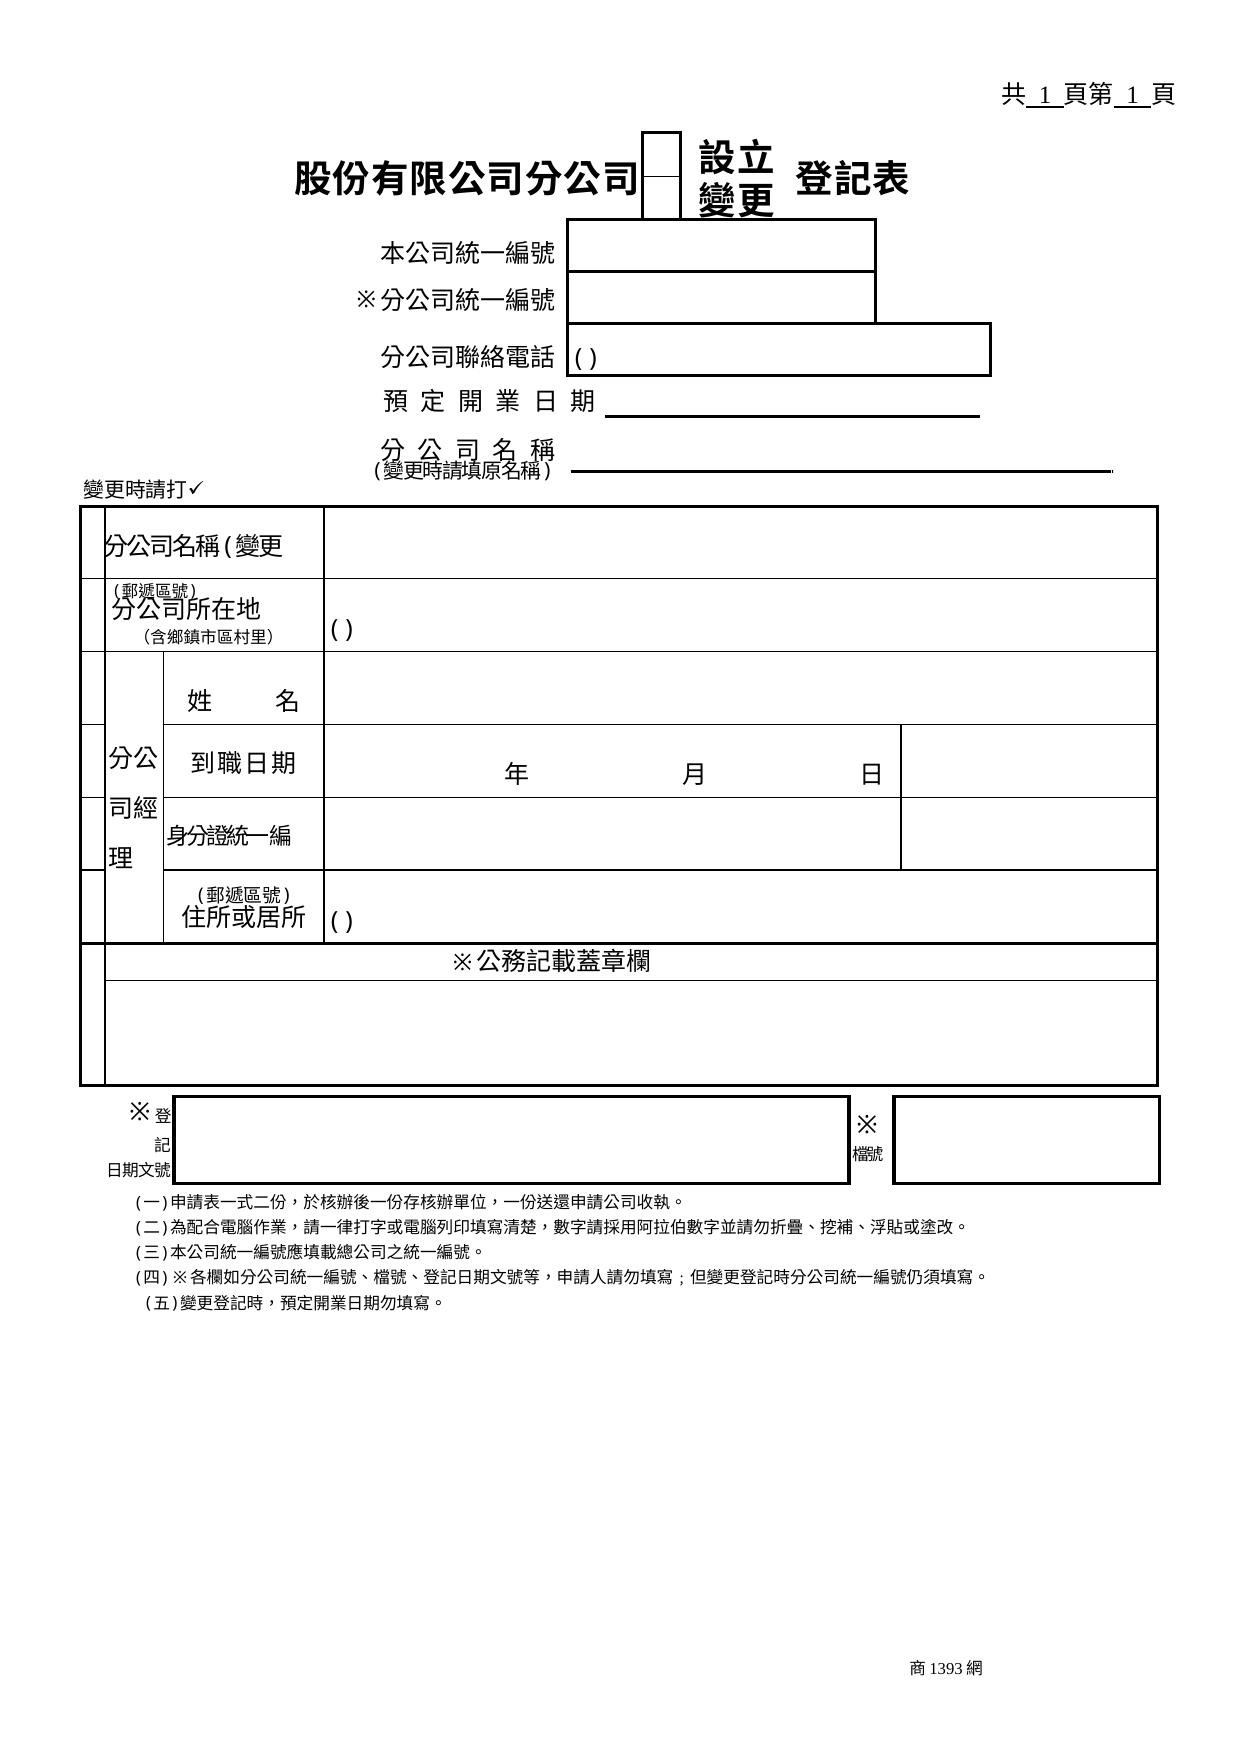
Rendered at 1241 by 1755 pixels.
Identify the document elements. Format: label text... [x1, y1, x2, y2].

table_cell [902, 798, 1156, 869]
table_cell [569, 221, 874, 270]
table_cell [877, 218, 1158, 270]
table_cell 到職日期 [164, 725, 323, 796]
table_cell [724, 725, 842, 796]
table_cell [80, 374, 380, 415]
table_cell [992, 322, 1158, 374]
table_cell [82, 579, 104, 651]
table_cell (一)申請表一式二份，於核辦後一份存核辦單位，一份送還申請公司收執。 (二)為配合電腦作業，請一律打字或電腦列印填寫清楚，數字請採用阿拉伯數字並請勿折疊、挖補、浮貼或塗改。 (三)本公司統一編號應填載總公司之統一編號。 (四)※各欄如分公司統一編號、檔號、登記日期文號等，申請人請勿填寫﹔但變更登記時分公司統一編號仍須填寫。 (五)變更登記時，預定開業日期勿填寫。 [80, 1182, 1159, 1339]
table_cell 預 定 開 業 日 期 [380, 374, 605, 415]
table_cell [82, 652, 104, 723]
table_cell (郵遞區號) 住所或居所 [164, 871, 323, 942]
table_cell [106, 981, 1156, 1084]
table_cell (變更時請填原名稱) [437, 461, 471, 478]
table_cell 本公司統一編號 [80, 218, 566, 270]
table_cell (變更時請填原名稱) [525, 461, 568, 478]
table_cell [446, 871, 1156, 942]
table_header 登記表 [793, 131, 1158, 218]
table_cell [82, 508, 104, 578]
table_cell (郵遞區號) 分公司所在地 （含鄉鎮市區村里） [106, 579, 323, 651]
table_cell [325, 798, 900, 869]
table_cell [325, 508, 1156, 578]
table_cell 身分證統一編號 [164, 798, 323, 869]
table_cell 分 公 司 名 稱 [80, 415, 568, 461]
table_cell 姓 名 [164, 652, 323, 723]
table_cell [82, 725, 104, 796]
table_cell 日 [842, 725, 900, 796]
table_cell [325, 725, 487, 796]
table_cell ※分公司統一編號 [80, 270, 566, 322]
table_cell 分公司名稱(變更後) [106, 508, 323, 578]
table_header 股份有限公司分公司 [80, 131, 641, 218]
table_cell [644, 177, 679, 218]
table_cell () [325, 579, 443, 651]
table_cell () [569, 325, 683, 374]
table_cell (變更時請填原名稱) [80, 461, 438, 478]
table_cell [902, 725, 1156, 796]
table_cell 月 [665, 725, 724, 796]
table_cell () [325, 871, 446, 942]
table_header 設立 [682, 131, 793, 176]
table_cell [980, 374, 1158, 415]
table_cell 年 [488, 725, 547, 796]
table_cell (變更時請填原名稱) [474, 461, 509, 478]
table_cell [443, 579, 1156, 651]
table_cell [877, 270, 1158, 322]
table_cell [82, 798, 104, 869]
table_cell [82, 945, 104, 1084]
table_header [644, 134, 679, 176]
table_cell [325, 652, 1156, 723]
table_cell 變更時請打 [80, 478, 1158, 505]
table_cell ※公務記載蓋章欄 [106, 945, 1156, 979]
table_cell 分公 司經 理 [106, 652, 163, 942]
table_cell [82, 871, 104, 942]
table_cell 分公司聯絡電話 [80, 322, 566, 374]
table_cell [547, 725, 665, 796]
table_header ※ 檔號 [851, 1095, 892, 1182]
table_header [896, 1098, 1158, 1182]
table_cell (變更時請填原名稱) [509, 461, 525, 478]
table_cell 變更 [682, 176, 793, 218]
table_header ※登 記 日期文號 [80, 1095, 172, 1182]
table_cell [683, 325, 989, 374]
table_header [176, 1098, 847, 1182]
table_cell [568, 415, 1158, 478]
table_cell [569, 273, 874, 322]
table_cell [605, 377, 980, 415]
